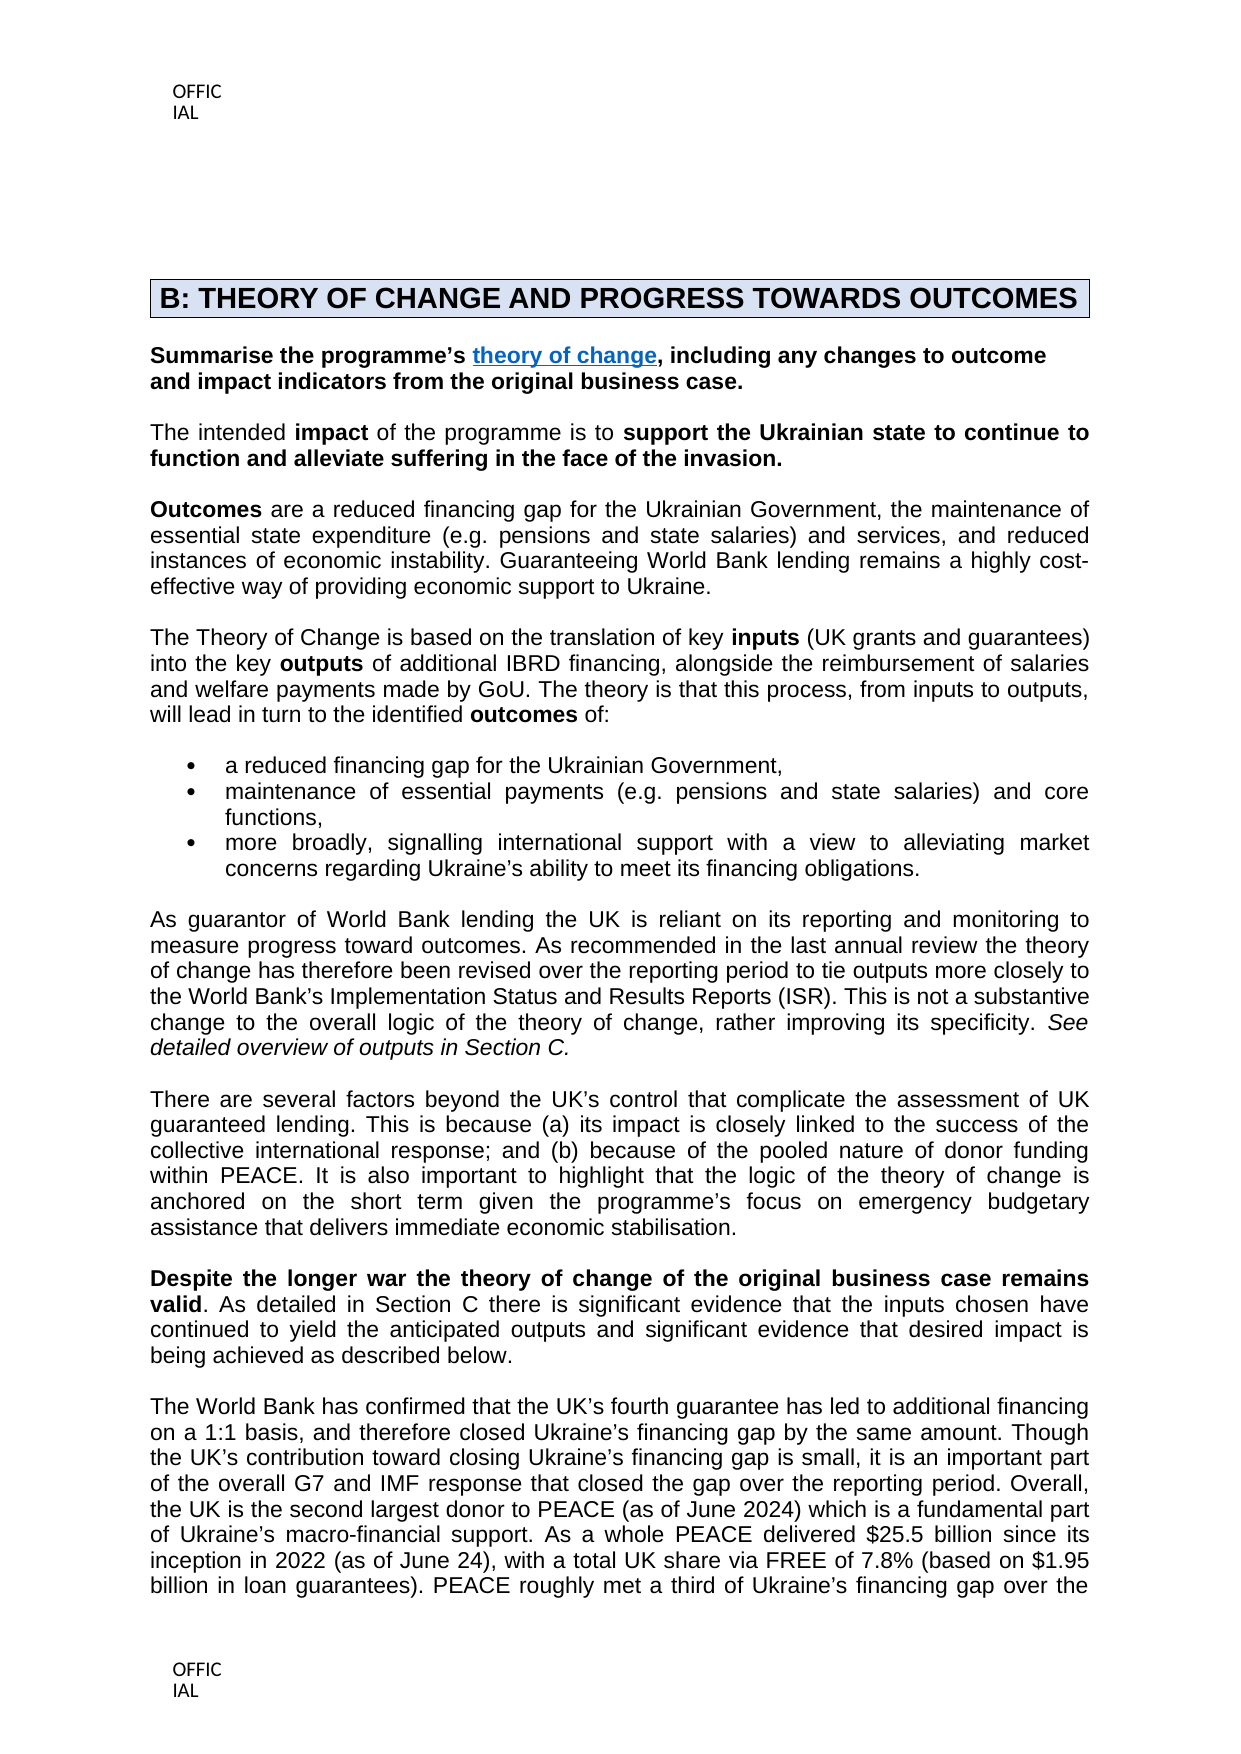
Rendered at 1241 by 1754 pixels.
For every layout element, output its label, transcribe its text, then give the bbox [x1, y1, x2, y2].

list maintenance of essential payments (e.g. pensions and state salaries) and core functions, [187, 779, 1090, 830]
text As guarantor of World Bank lending the UK is reliant on its reporting and monitoring to measure progress toward outcomes. As recommended in the last annual review the theory of change has therefore been revised over the reporting period to tie outputs more closely to the World Bank’s Implementation Status and Results Reports (ISR). This is not a substantive change to the overall logic of the theory of change, rather improving its specificity. See detailed overview of outputs in Section C. [150, 907, 1090, 1061]
list a reduced financing gap for the Ukrainian Government, [187, 753, 1090, 779]
text The intended impact of the programme is to support the Ukrainian state to continue to function and alleviate suffering in the face of the invasion. [150, 420, 1090, 471]
text There are several factors beyond the UK’s control that complicate the assessment of UK guaranteed lending. This is because (a) its impact is closely linked to the success of the collective international response; and (b) because of the pooled nature of donor funding within PEACE. It is also important to highlight that the logic of the theory of change is anchored on the short term given the programme’s focus on emergency budgetary assistance that delivers immediate economic stabilisation. [150, 1086, 1090, 1240]
text The World Bank has confirmed that the UK’s fourth guarantee has led to additional financing on a 1:1 basis, and therefore closed Ukraine’s financing gap by the same amount. Though the UK’s contribution toward closing Ukraine’s financing gap is small, it is an important part of the overall G7 and IMF response that closed the gap over the reporting period. Overall, the UK is the second largest donor to PEACE (as of June 2024) which is a fundamental part of Ukraine’s macro-financial support. As a whole PEACE delivered $25.5 billion since its inception in 2022 (as of June 24), with a total UK share via FREE of 7.8% (based on $1.95 billion in loan guarantees). PEACE roughly met a third of Ukraine’s financing gap over the first year of the IMF programme (beginning March 23), of which the UK’s share was 1.2%. The single $500 million guarantee that falls within this reporting period facilitated approximately 28.3% of the funding used to deliver the outputs detailed in Section C under the World Bank’s Additional Finance 5. [150, 1394, 1090, 1599]
text Outcomes are a reduced financing gap for the Ukrainian Government, the maintenance of essential state expenditure (e.g. pensions and state salaries) and services, and reduced instances of economic instability. Guaranteeing World Bank lending remains a highly cost-effective way of providing economic support to Ukraine. [150, 497, 1090, 599]
subtitle B: THEORY OF CHANGE AND PROGRESS TOWARDS OUTCOMES [151, 280, 1089, 317]
text The Theory of Change is based on the translation of key inputs (UK grants and guarantees) into the key outputs of additional IBRD financing, alongside the reimbursement of salaries and welfare payments made by GoU. The theory is that this process, from inputs to outputs, will lead in turn to the identified outcomes of: [150, 625, 1090, 728]
text Summarise the programme’s theory of change, including any changes to outcome and impact indicators from the original business case. [150, 343, 1090, 394]
list more broadly, signalling international support with a view to alleviating market concerns regarding Ukraine’s ability to meet its financing obligations. [187, 830, 1090, 881]
text Despite the longer war the theory of change of the original business case remains valid. As detailed in Section C there is significant evidence that the inputs chosen have continued to yield the anticipated outputs and significant evidence that desired impact is being achieved as described below. [150, 1266, 1090, 1368]
